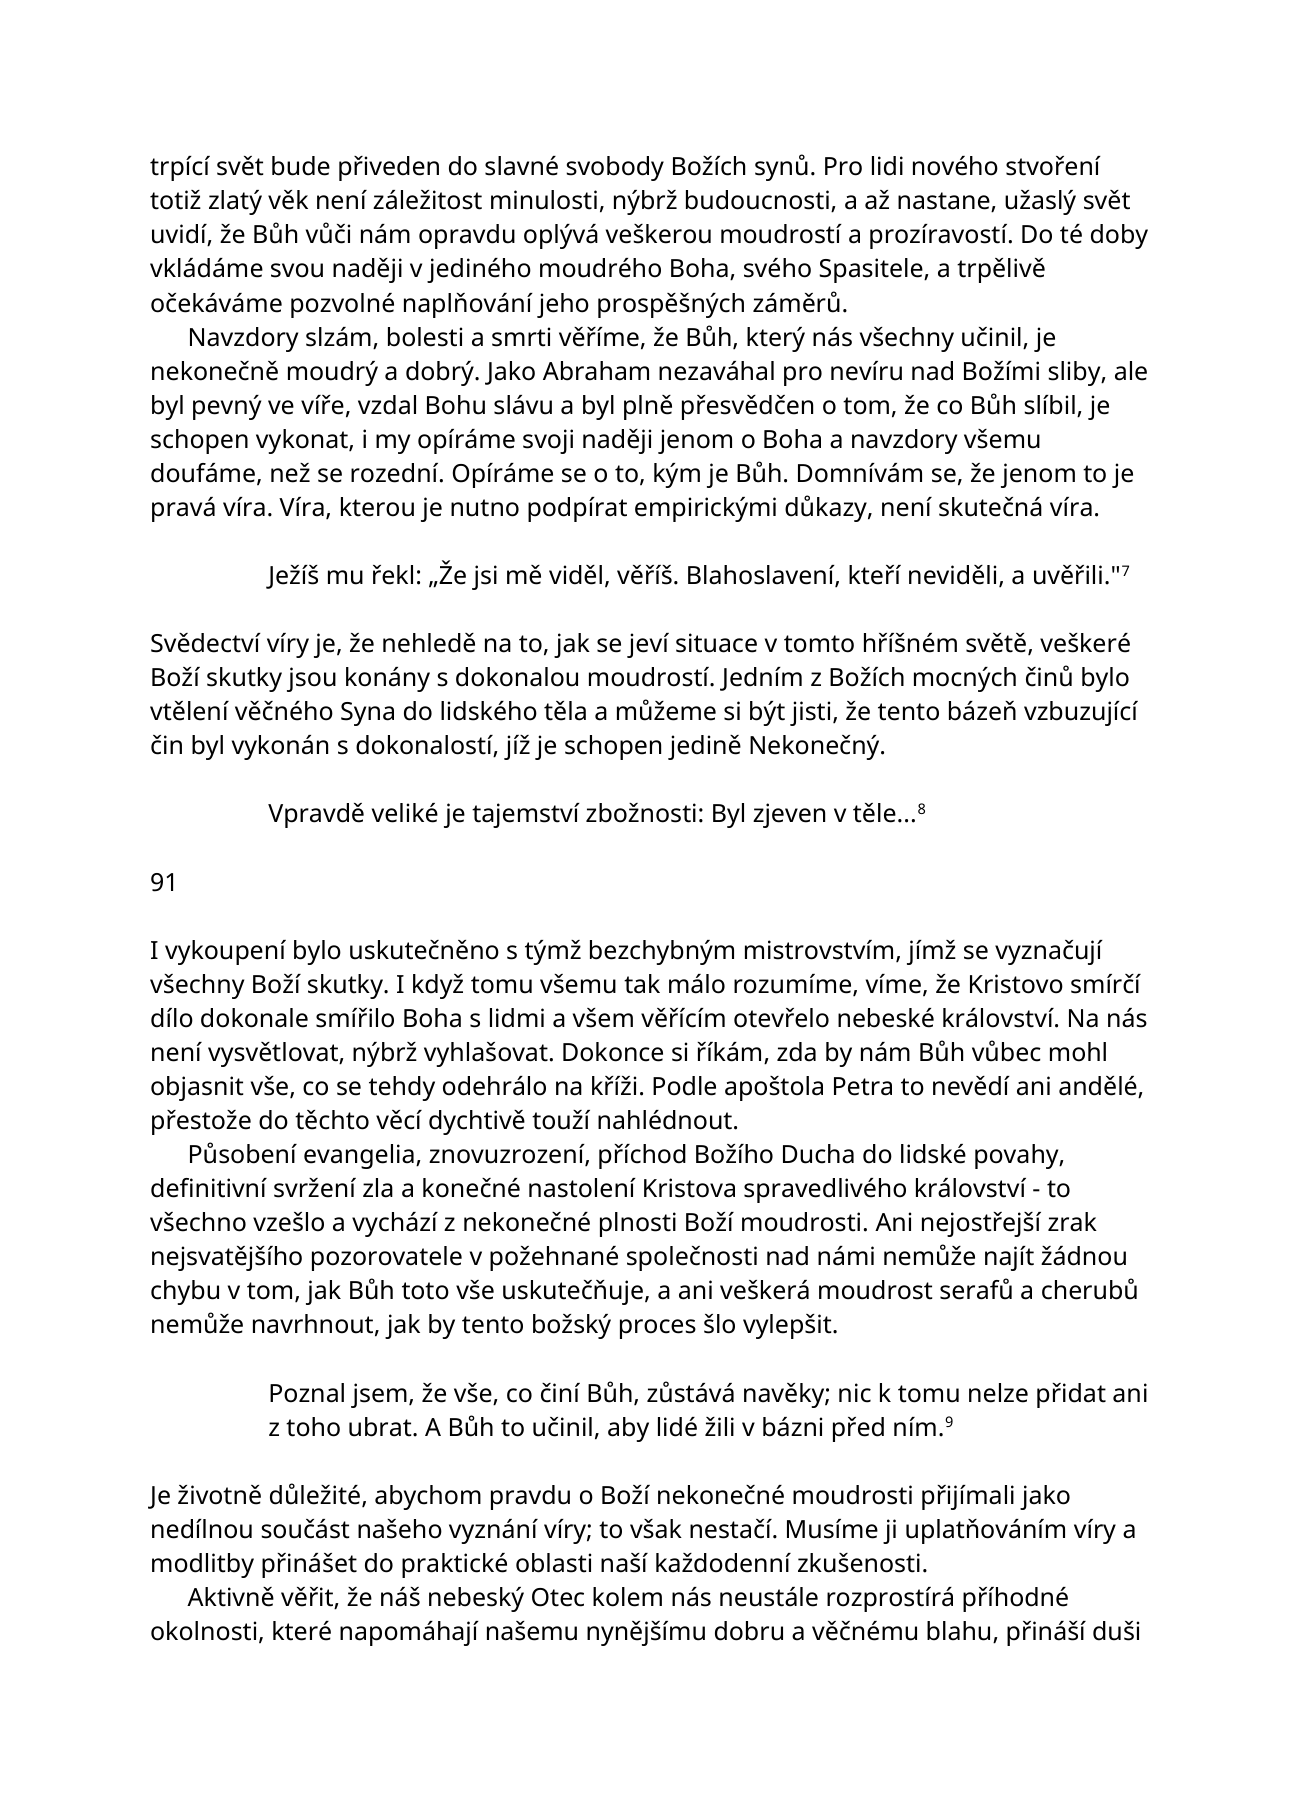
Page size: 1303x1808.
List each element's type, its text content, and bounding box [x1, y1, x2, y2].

text Navzdory slzám, bolesti a smrti věříme, že Bůh, který nás všechny učinil, je nekonečně moudrý a dobrý. Jako Abraham nezaváhal pro nevíru nad Božími sliby, ale byl pevný ve víře, vzdal Bohu slávu a byl plně přesvědčen o tom, že co Bůh slíbil, je schopen vykonat, i my opíráme svoji naději jenom o Boha a navzdory všemu doufáme, než se rozední. Opíráme se o to, kým je Bůh. Domnívám se, že jenom to je pravá víra. Víra, kterou je nutno podpírat empirickými důkazy, není skutečná víra. [150, 319, 1152, 524]
text Vpravdě veliké je tajemství zbožnosti: Byl zjeven v těle...8 [268, 796, 1152, 830]
text 91 [150, 864, 1152, 898]
text Poznal jsem, že vše, co činí Bůh, zůstává navěky; nic k tomu nelze přidat ani z toho ubrat. A Bůh to učinil, aby lidé žili v bázni před ním.9 [268, 1375, 1152, 1443]
text Ježíš mu řekl: „Že jsi mě viděl, věříš. Blahoslavení, kteří neviděli, a uvěřili."7 [268, 558, 1152, 592]
text Působení evangelia, znovuzrození, příchod Božího Ducha do lidské povahy, definitivní svržení zla a konečné nastolení Kristova spravedlivého království - to všechno vzešlo a vychází z nekonečné plnosti Boží moudrosti. Ani nejostřejší zrak nejsvatějšího pozorovatele v požehnané společnosti nad námi nemůže najít žádnou chybu v tom, jak Bůh toto vše uskutečňuje, a ani veškerá moudrost serafů a cherubů nemůže navrhnout, jak by tento božský proces šlo vylepšit. [150, 1137, 1152, 1341]
text I vykoupení bylo uskutečněno s týmž bezchybným mistrovstvím, jímž se vyznačují všechny Boží skutky. I když tomu všemu tak málo rozumíme, víme, že Kristovo smírčí dílo dokonale smířilo Boha s lidmi a všem věřícím otevřelo nebeské království. Na nás není vysvětlovat, nýbrž vyhlašovat. Dokonce si říkám, zda by nám Bůh vůbec mohl objasnit vše, co se tehdy odehrálo na kříži. Podle apoštola Petra to nevědí ani andělé, přestože do těchto věcí dychtivě touží nahlédnout. [150, 932, 1152, 1137]
text trpící svět bude přiveden do slavné svobody Božích synů. Pro lidi nového stvoření totiž zlatý věk není záležitost minulosti, nýbrž budoucnosti, a až nastane, užaslý svět uvidí, že Bůh vůči nám opravdu oplývá veškerou moudrostí a prozíravostí. Do té doby vkládáme svou naději v jediného moudrého Boha, svého Spasitele, a trpělivě očekáváme pozvolné naplňování jeho prospěšných záměrů. [150, 149, 1152, 319]
text Aktivně věřit, že náš nebeský Otec kolem nás neustále rozprostírá příhodné okolnosti, které napomáhají našemu nynějšímu dobru a věčnému blahu, přináší duši [150, 1579, 1152, 1648]
text Svědectví víry je, že nehledě na to, jak se jeví situace v tomto hříšném světě, veškeré Boží skutky jsou konány s dokonalou moudrostí. Jedním z Božích mocných činů bylo vtělení věčného Syna do lidského těla a můžeme si být jisti, že tento bázeň vzbuzující čin byl vykonán s dokonalostí, jíž je schopen jedině Nekonečný. [150, 626, 1152, 762]
text Je životně důležité, abychom pravdu o Boží nekonečné moudrosti přijímali jako nedílnou součást našeho vyznání víry; to však nestačí. Musíme ji uplatňováním víry a modlitby přinášet do praktické oblasti naší každodenní zkušenosti. [150, 1477, 1152, 1579]
